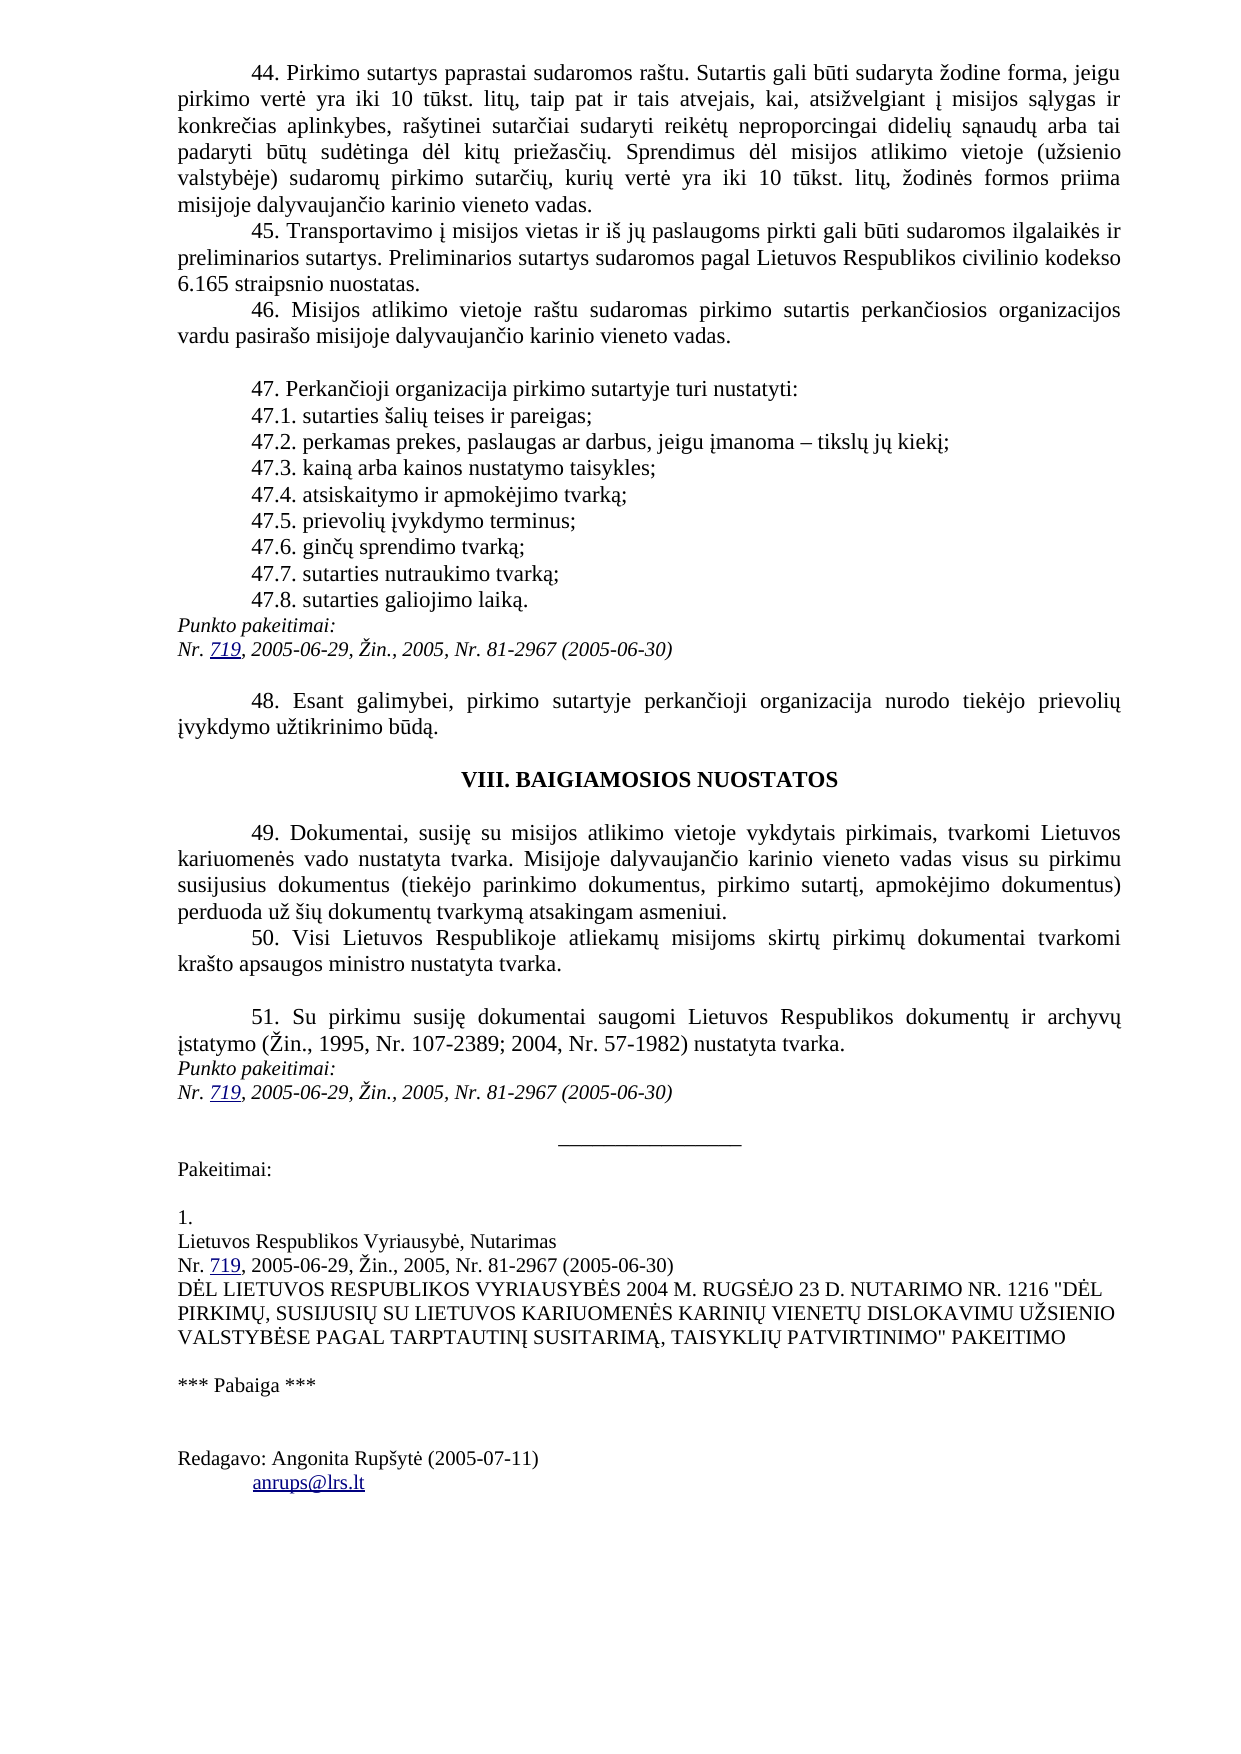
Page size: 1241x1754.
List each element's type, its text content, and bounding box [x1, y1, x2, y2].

text 44. Pirkimo sutartys paprastai sudaromos raštu. Sutartis gali būti sudaryta žodine forma, jeigu pirkimo vertė yra iki 10 tūkst. litų, taip pat ir tais atvejais, kai, atsižvelgiant į misijos sąlygas ir konkrečias aplinkybes, rašytinei sutarčiai sudaryti reikėtų neproporcingai didelių sąnaudų arba tai padaryti būtų sudėtinga dėl kitų priežasčių. Sprendimus dėl misijos atlikimo vietoje (užsienio valstybėje) sudaromų pirkimo sutarčių, kurių vertė yra iki 10 tūkst. litų, žodinės formos priima misijoje dalyvaujančio karinio vieneto vadas. [177, 59, 1122, 217]
text 47.2. perkamas prekes, paslaugas ar darbus, jeigu įmanoma – tikslų jų kiekį; [177, 428, 1122, 454]
text Nr. 719, 2005-06-29, Žin., 2005, Nr. 81-2967 (2005-06-30) [177, 637, 1122, 661]
text 51. Su pirkimu susiję dokumentai saugomi Lietuvos Respublikos dokumentų ir archyvų įstatymo (Žin., 1995, Nr. 107-2389; 2004, Nr. 57-1982) nustatyta tvarka. [177, 1003, 1122, 1056]
text 1. [177, 1205, 1122, 1229]
text VIII. BAIGIAMOSIOS NUOSTATOS [177, 766, 1122, 792]
text Nr. 719, 2005-06-29, Žin., 2005, Nr. 81-2967 (2005-06-30) [177, 1080, 1122, 1104]
text anrups@lrs.lt [177, 1469, 1122, 1494]
text –––––––––––––––– [177, 1130, 1122, 1157]
text 47.7. sutarties nutraukimo tvarką; [177, 560, 1122, 586]
text 47.3. kainą arba kainos nustatymo taisykles; [177, 454, 1122, 481]
text 47.1. sutarties šalių teises ir pareigas; [177, 402, 1122, 428]
text 50. Visi Lietuvos Respublikoje atliekamų misijoms skirtų pirkimų dokumentai tvarkomi krašto apsaugos ministro nustatyta tvarka. [177, 924, 1122, 977]
text 48. Esant galimybei, pirkimo sutartyje perkančioji organizacija nurodo tiekėjo prievolių įvykdymo užtikrinimo būdą. [177, 687, 1122, 740]
text 49. Dokumentai, susiję su misijos atlikimo vietoje vykdytais pirkimais, tvarkomi Lietuvos kariuomenės vado nustatyta tvarka. Misijoje dalyvaujančio karinio vieneto vadas visus su pirkimu susijusius dokumentus (tiekėjo parinkimo dokumentus, pirkimo sutartį, apmokėjimo dokumentus) perduoda už šių dokumentų tvarkymą atsakingam asmeniui. [177, 819, 1122, 924]
text DĖL LIETUVOS RESPUBLIKOS VYRIAUSYBĖS 2004 M. RUGSĖJO 23 D. NUTARIMO NR. 1216 "DĖL PIRKIMŲ, SUSIJUSIŲ SU LIETUVOS KARIUOMENĖS KARINIŲ VIENETŲ DISLOKAVIMU UŽSIENIO VALSTYBĖSE PAGAL TARPTAUTINĮ SUSITARIMĄ, TAISYKLIŲ PATVIRTINIMO" PAKEITIMO [177, 1277, 1122, 1349]
text Punkto pakeitimai: [177, 612, 1122, 637]
text *** Pabaiga *** [177, 1373, 1122, 1397]
text 47.5. prievolių įvykdymo terminus; [177, 507, 1122, 533]
text 47. Perkančioji organizacija pirkimo sutartyje turi nustatyti: [177, 375, 1122, 402]
text 47.6. ginčų sprendimo tvarką; [177, 533, 1122, 560]
text Lietuvos Respublikos Vyriausybė, Nutarimas [177, 1229, 1122, 1253]
text 45. Transportavimo į misijos vietas ir iš jų paslaugoms pirkti gali būti sudaromos ilgalaikės ir preliminarios sutartys. Preliminarios sutartys sudaromos pagal Lietuvos Respublikos civilinio kodekso 6.165 straipsnio nuostatas. [177, 217, 1122, 296]
text Punkto pakeitimai: [177, 1056, 1122, 1080]
text Nr. 719, 2005-06-29, Žin., 2005, Nr. 81-2967 (2005-06-30) [177, 1253, 1122, 1277]
text Pakeitimai: [177, 1157, 1122, 1181]
text 46. Misijos atlikimo vietoje raštu sudaromas pirkimo sutartis perkančiosios organizacijos vardu pasirašo misijoje dalyvaujančio karinio vieneto vadas. [177, 296, 1122, 349]
text 47.4. atsiskaitymo ir apmokėjimo tvarką; [177, 481, 1122, 507]
text 47.8. sutarties galiojimo laiką. [177, 586, 1122, 612]
text Redagavo: Angonita Rupšytė (2005-07-11) [177, 1446, 1122, 1469]
